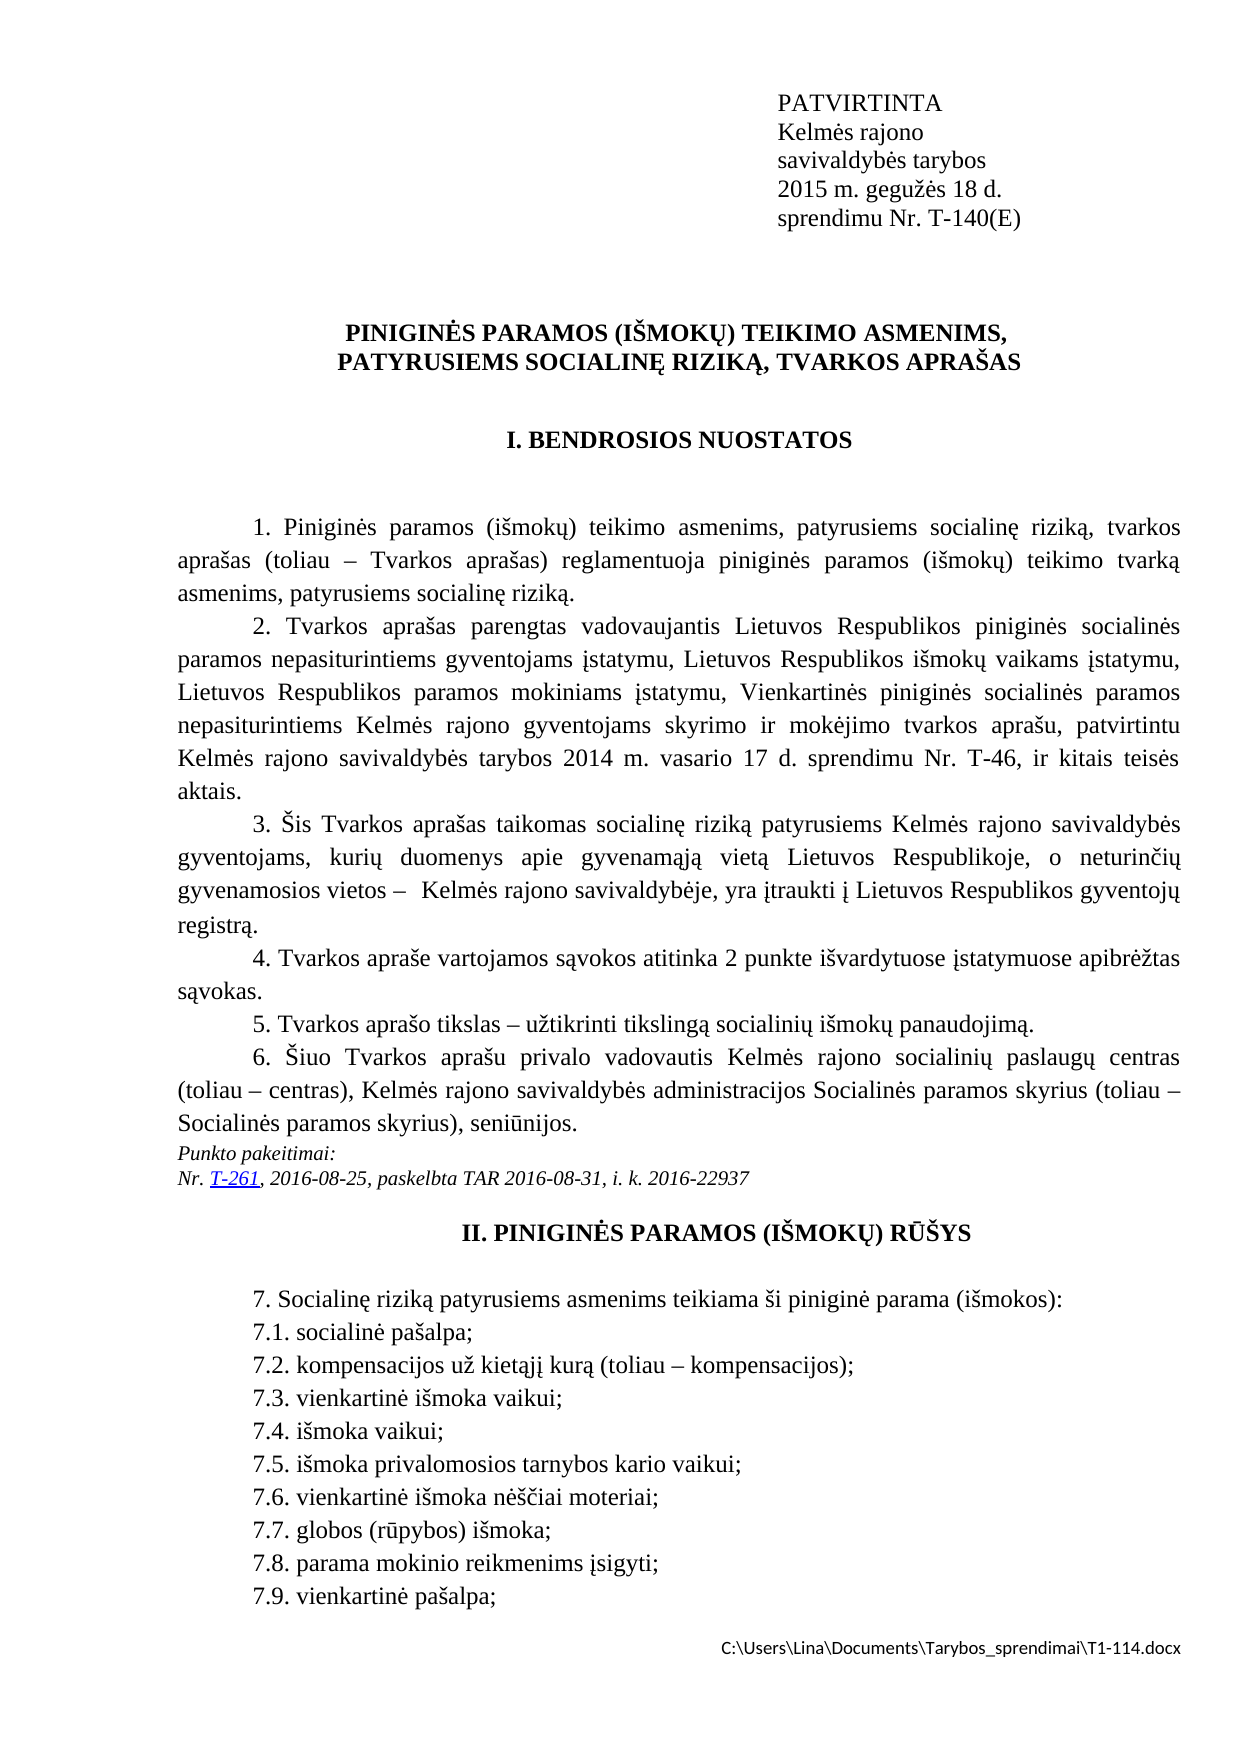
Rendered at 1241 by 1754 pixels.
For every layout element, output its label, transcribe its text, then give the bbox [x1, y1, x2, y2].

text 2. Tvarkos aprašas parengtas vadovaujantis Lietuvos Respublikos piniginės socialinės paramos nepasiturintiems gyventojams įstatymu, Lietuvos Respublikos išmokų vaikams įstatymu, Lietuvos Respublikos paramos mokiniams įstatymu, Vienkartinės piniginės socialinės paramos nepasiturintiems Kelmės rajono gyventojams skyrimo ir mokėjimo tvarkos aprašu, patvirtintu Kelmės rajono savivaldybės tarybos 2014 m. vasario 17 d. sprendimu Nr. T-46, ir kitais teisės aktais. [177, 611, 1181, 805]
text PATYRUSIEMS SOCIALINĘ RIZIKĄ, TVARKOS APRAŠAS [177, 347, 1181, 375]
text 2015 m. gegužės 18 d. [709, 174, 1181, 203]
text I. BENDROSIOS NUOSTATOS [177, 426, 1181, 454]
text 7. Socialinę riziką patyrusiems asmenims teikiama ši piniginė parama (išmokos): [177, 1284, 1181, 1313]
text 7.8. parama mokinio reikmenims įsigyti; [177, 1548, 1181, 1577]
text 6. Šiuo Tvarkos aprašu privalo vadovautis Kelmės rajono socialinių paslaugų centras (toliau – centras), Kelmės rajono savivaldybės administracijos Socialinės paramos skyrius (toliau – Socialinės paramos skyrius), seniūnijos. [177, 1042, 1181, 1137]
text II. PINIGINĖS PARAMOS (IŠMOKŲ) RŪŠYS [177, 1218, 1181, 1247]
text 3. Šis Tvarkos aprašas taikomas socialinę riziką patyrusiems Kelmės rajono savivaldybės gyventojams, kurių duomenys apie gyvenamąją vietą Lietuvos Respublikoje, o neturinčių gyvenamosios vietos – Kelmės rajono savivaldybėje, yra įtraukti į Lietuvos Respublikos gyventojų registrą. [177, 809, 1181, 939]
text Kelmės rajono [709, 117, 1181, 145]
text 7.1. socialinė pašalpa; [177, 1317, 1181, 1346]
text 7.4. išmoka vaikui; [177, 1416, 1181, 1445]
text 5. Tvarkos aprašo tikslas – užtikrinti tikslingą socialinių išmokų panaudojimą. [177, 1009, 1181, 1038]
text 7.2. kompensacijos už kietąjį kurą (toliau – kompensacijos); [177, 1350, 1181, 1379]
text 7.6. vienkartinė išmoka nėščiai moteriai; [177, 1482, 1181, 1511]
text Nr. T-261, 2016-08-25, paskelbta TAR 2016-08-31, i. k. 2016-22937 [177, 1165, 1181, 1189]
text Punkto pakeitimai: [177, 1141, 1181, 1165]
text PINIGINĖS PARAMOS (IŠMOKŲ) TEIKIMO ASMENIMS, [177, 318, 1181, 347]
text 7.7. globos (rūpybos) išmoka; [177, 1515, 1181, 1544]
text 7.5. išmoka privalomosios tarnybos kario vaikui; [177, 1449, 1181, 1478]
text 7.9. vienkartinė pašalpa; [177, 1581, 1181, 1610]
text 4. Tvarkos apraše vartojamos sąvokos atitinka 2 punkte išvardytuose įstatymuose apibrėžtas sąvokas. [177, 943, 1181, 1005]
text 7.3. vienkartinė išmoka vaikui; [177, 1383, 1181, 1412]
text 1. Piniginės paramos (išmokų) teikimo asmenims, patyrusiems socialinę riziką, tvarkos aprašas (toliau – Tvarkos aprašas) reglamentuoja piniginės paramos (išmokų) teikimo tvarką asmenims, patyrusiems socialinę riziką. [177, 512, 1181, 607]
text savivaldybės tarybos [709, 145, 1181, 174]
text sprendimu Nr. T-140(E) [709, 203, 1181, 232]
text PATVIRTINTA [769, 88, 1181, 117]
